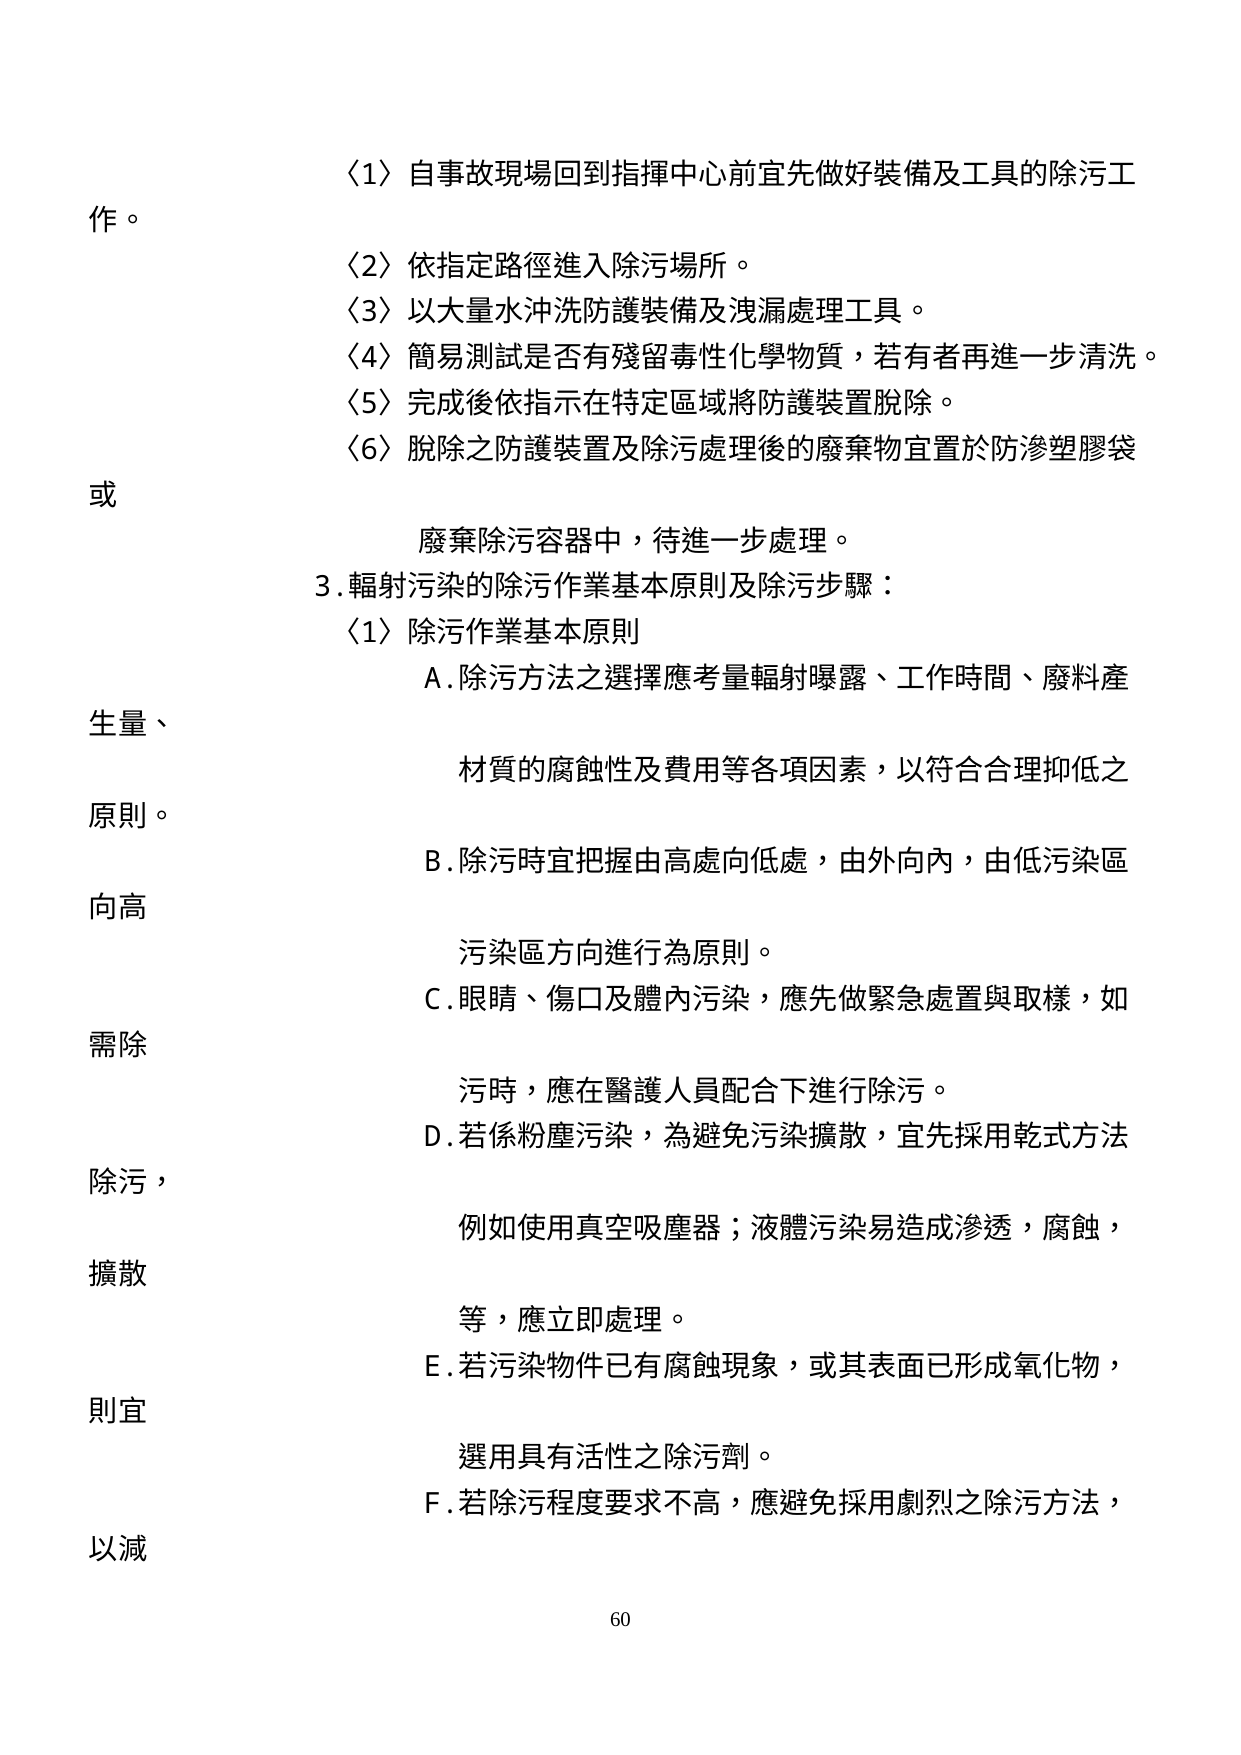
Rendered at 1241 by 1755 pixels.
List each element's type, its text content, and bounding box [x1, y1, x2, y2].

text E.若污染物件已有腐蝕現象，或其表面已形成氧化物，則宜 [89, 1339, 1152, 1431]
text 〈1〉除污作業基本原則 [89, 606, 1152, 652]
text 〈3〉以大量水沖洗防護裝備及洩漏處理工具。 [89, 285, 1152, 331]
text C.眼睛、傷口及體內污染，應先做緊急處置與取樣，如需除 [89, 973, 1152, 1064]
text 材質的腐蝕性及費用等各項因素，以符合合理抑低之原則。 [89, 743, 1152, 835]
text 〈6〉脫除之防護裝置及除污處理後的廢棄物宜置於防滲塑膠袋或 [89, 423, 1152, 514]
text 污染區方向進行為原則。 [89, 927, 1152, 973]
text 選用具有活性之除污劑。 [89, 1431, 1152, 1477]
text 等，應立即處理。 [89, 1293, 1152, 1339]
text 廢棄除污容器中，待進一步處理。 [89, 514, 1152, 560]
text 〈2〉依指定路徑進入除污場所。 [89, 239, 1152, 285]
text 例如使用真空吸塵器；液體污染易造成滲透，腐蝕，擴散 [89, 1202, 1152, 1293]
text 〈5〉完成後依指示在特定區域將防護裝置脫除。 [89, 377, 1152, 423]
text D.若係粉塵污染，為避免污染擴散，宜先採用乾式方法除污， [89, 1110, 1152, 1202]
text 污時，應在醫護人員配合下進行除污。 [89, 1064, 1152, 1110]
text 〈1〉自事故現場回到指揮中心前宜先做好裝備及工具的除污工作。 [89, 148, 1152, 239]
text 〈4〉簡易測試是否有殘留毒性化學物質，若有者再進一步清洗。 [89, 331, 1152, 377]
text F.若除污程度要求不高，應避免採用劇烈之除污方法，以減 [89, 1477, 1152, 1568]
text B.除污時宜把握由高處向低處，由外向內，由低污染區向高 [89, 835, 1152, 927]
text 3.輻射污染的除污作業基本原則及除污步驟： [89, 560, 1152, 606]
text A.除污方法之選擇應考量輻射曝露、工作時間、廢料產生量、 [89, 652, 1152, 743]
